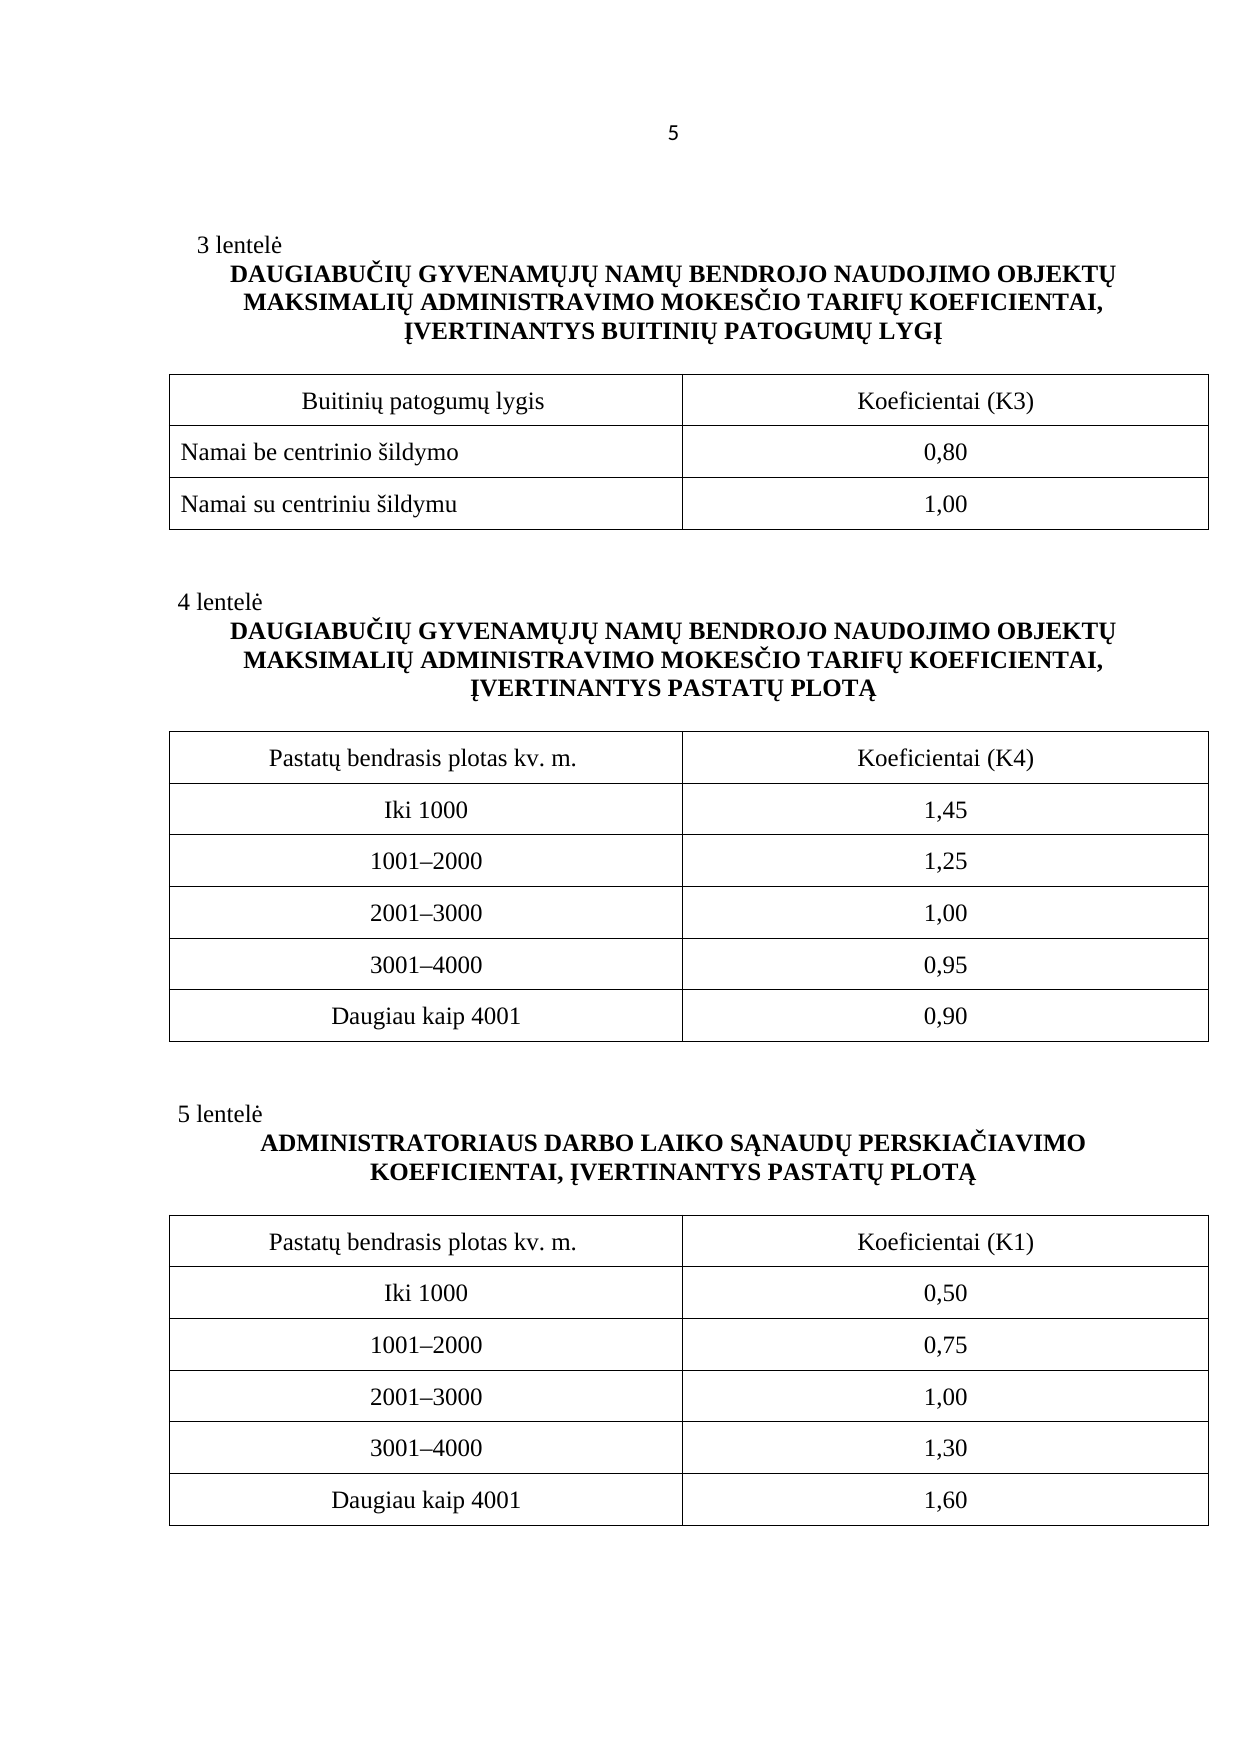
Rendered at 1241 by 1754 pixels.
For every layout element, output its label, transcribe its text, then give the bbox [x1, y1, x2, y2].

text 3 lentelė [177, 230, 1169, 259]
text DAUGIABUČIŲ GYVENAMŲJŲ NAMŲ BENDROJO NAUDOJIMO OBJEKTŲ MAKSIMALIŲ ADMINISTRAVIMO MOKESČIO TARIFŲ KOEFICIENTAI, ĮVERTINANTYS PASTATŲ PLOTĄ [177, 616, 1169, 702]
table_cell Namai su centriniu šildymu [170, 478, 682, 529]
table_header Koeficientai (K3) [683, 375, 1208, 425]
table_cell 1,00 [683, 1371, 1208, 1421]
table_cell Iki 1000 [170, 1267, 682, 1318]
table_cell 1,30 [683, 1422, 1208, 1473]
table_cell Iki 1000 [170, 784, 682, 834]
table_cell Daugiau kaip 4001 [170, 990, 682, 1041]
table_cell 1,00 [683, 478, 1208, 529]
table_cell Namai be centrinio šildymo [170, 426, 682, 477]
table_cell 1,00 [683, 887, 1208, 938]
text 5 lentelė [177, 1099, 1169, 1128]
text ADMINISTRATORIAUS DARBO LAIKO SĄNAUDŲ PERSKIAČIAVIMO KOEFICIENTAI, ĮVERTINANTYS PASTATŲ PLOTĄ [177, 1128, 1169, 1186]
table_cell 1,45 [683, 784, 1208, 834]
table_cell 1001–2000 [170, 835, 682, 886]
table_cell Daugiau kaip 4001 [170, 1474, 682, 1524]
table_cell 1,60 [683, 1474, 1208, 1524]
table_cell 3001–4000 [170, 939, 682, 989]
table_cell 0,90 [683, 990, 1208, 1041]
table_cell 1,25 [683, 835, 1208, 886]
table_header Pastatų bendrasis plotas kv. m. [170, 1216, 682, 1266]
table_header Buitinių patogumų lygis [170, 375, 682, 425]
text 4 lentelė [177, 587, 1169, 616]
table_header Koeficientai (K1) [683, 1216, 1208, 1266]
table_cell 2001–3000 [170, 1371, 682, 1421]
table_cell 3001–4000 [170, 1422, 682, 1473]
table_cell 0,75 [683, 1319, 1208, 1369]
table_cell 1001–2000 [170, 1319, 682, 1369]
table_header Pastatų bendrasis plotas kv. m. [170, 732, 682, 783]
table_cell 2001–3000 [170, 887, 682, 938]
table_cell 0,80 [683, 426, 1208, 477]
table_header Koeficientai (K4) [683, 732, 1208, 783]
text DAUGIABUČIŲ GYVENAMŲJŲ NAMŲ BENDROJO NAUDOJIMO OBJEKTŲ MAKSIMALIŲ ADMINISTRAVIMO MOKESČIO TARIFŲ KOEFICIENTAI, ĮVERTINANTYS BUITINIŲ PATOGUMŲ LYGĮ [177, 259, 1169, 345]
table_cell 0,95 [683, 939, 1208, 989]
table_cell 0,50 [683, 1267, 1208, 1318]
